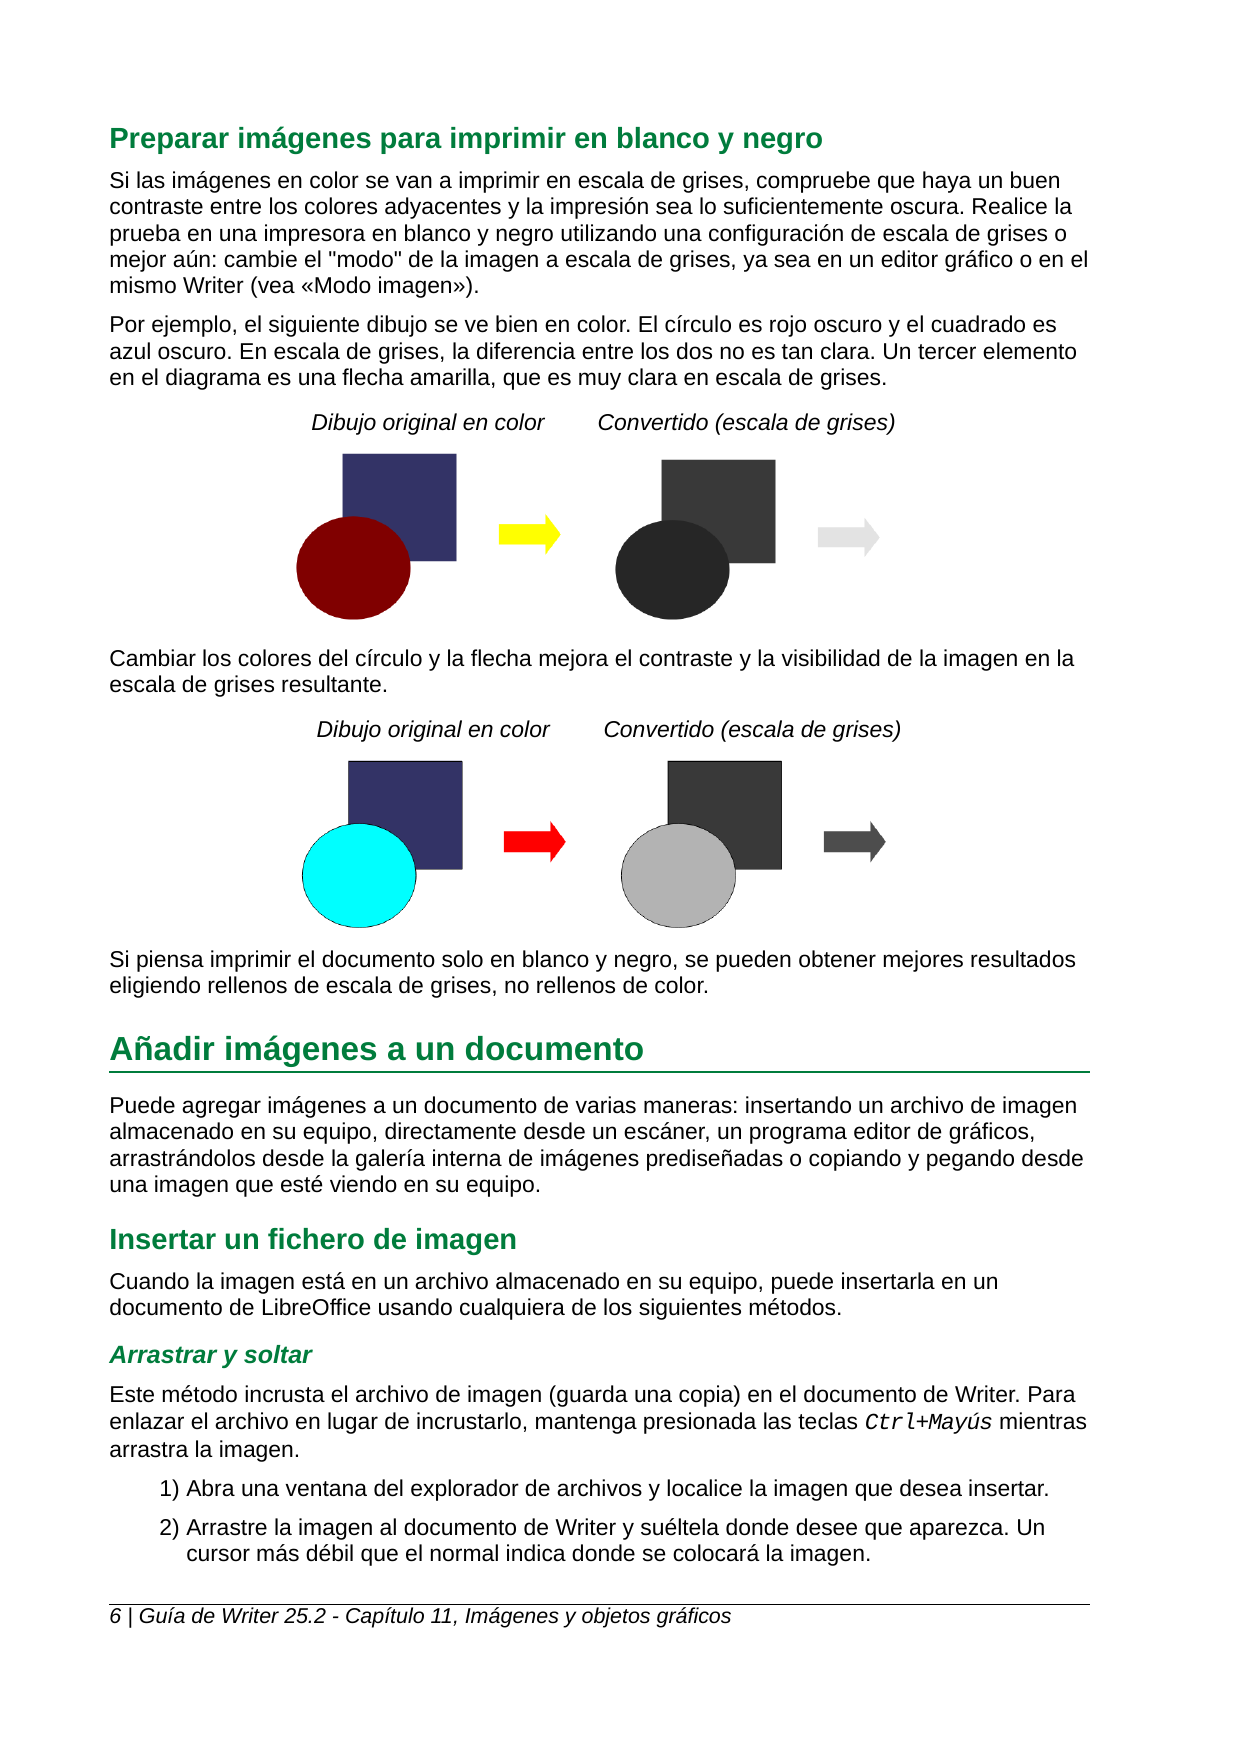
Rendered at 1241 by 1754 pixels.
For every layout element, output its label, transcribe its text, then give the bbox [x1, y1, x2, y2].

text Cuando la imagen está en un archivo almacenado en su equipo, puede insertarla en un documento de LibreOffice usando cualquiera de los siguientes métodos. [109, 1268, 1090, 1321]
picture [614, 459, 881, 620]
table_cell [281, 448, 577, 632]
text Puede agregar imágenes a un documento de varias maneras: insertando un archivo de imagen almacenado en su equipo, directamente desde un escáner, un programa editor de gráficos, arrastrándolos desde la galería interna de imágenes prediseñadas o copiando y pegando desde una imagen que esté viendo en su equipo. [109, 1092, 1090, 1197]
list Abra una ventana del explorador de archivos y localice la imagen que desea insertar. [186, 1475, 1090, 1501]
picture [301, 760, 567, 928]
table_header Convertido (escala de grises) [577, 403, 918, 447]
text Por ejemplo, el siguiente dibujo se ve bien en color. El círculo es rojo oscuro y el cuadrado es azul oscuro. En escala de grises, la diferencia entre los dos no es tan clara. Un tercer elemento en el diagrama es una flecha amarilla, que es muy clara en escala de grises. [109, 311, 1090, 390]
table_cell [588, 755, 919, 933]
picture [620, 760, 887, 928]
text Si piensa imprimir el documento solo en blanco y negro, se pueden obtener mejores resultados eligiendo rellenos de escala de grises, no rellenos de color. [109, 946, 1090, 998]
list Este método incrusta el archivo de imagen (guarda una copia) en el documento de Writer. Para enlazar el archivo en lugar de incrustarlo, mantenga presionada las teclas Ctrl+Mayús mientras arrastra la imagen. [109, 1381, 1090, 1462]
subtitle Añadir imágenes a un documento [109, 1029, 1090, 1071]
table_header Convertido (escala de grises) [588, 710, 919, 755]
subtitle Preparar imágenes para imprimir en blanco y negro [109, 121, 1090, 154]
table_header Dibujo original en color [281, 403, 577, 447]
table_cell [577, 448, 918, 632]
list Arrastre la imagen al documento de Writer y suéltela donde desee que aparezca. Un cursor más débil que el normal indica donde se colocará la imagen. [186, 1514, 1090, 1566]
table_cell [280, 755, 588, 933]
subtitle Insertar un fichero de imagen [109, 1222, 1090, 1256]
table_header Dibujo original en color [280, 710, 588, 755]
text Cambiar los colores del círculo y la flecha mejora el contraste y la visibilidad de la imagen en la escala de grises resultante. [109, 645, 1090, 697]
text Si las imágenes en color se van a imprimir en escala de grises, compruebe que haya un buen contraste entre los colores adyacentes y la impresión sea lo suficientemente oscura. Realice la prueba en una impresora en blanco y negro utilizando una configuración de escala de grises o mejor aún: cambie el "modo" de la imagen a escala de grises, ya sea en un editor gráfico o en el mismo Writer (vea «Modo imagen»). [109, 167, 1090, 299]
picture [296, 453, 562, 620]
subtitle Arrastrar y soltar [109, 1340, 1090, 1369]
